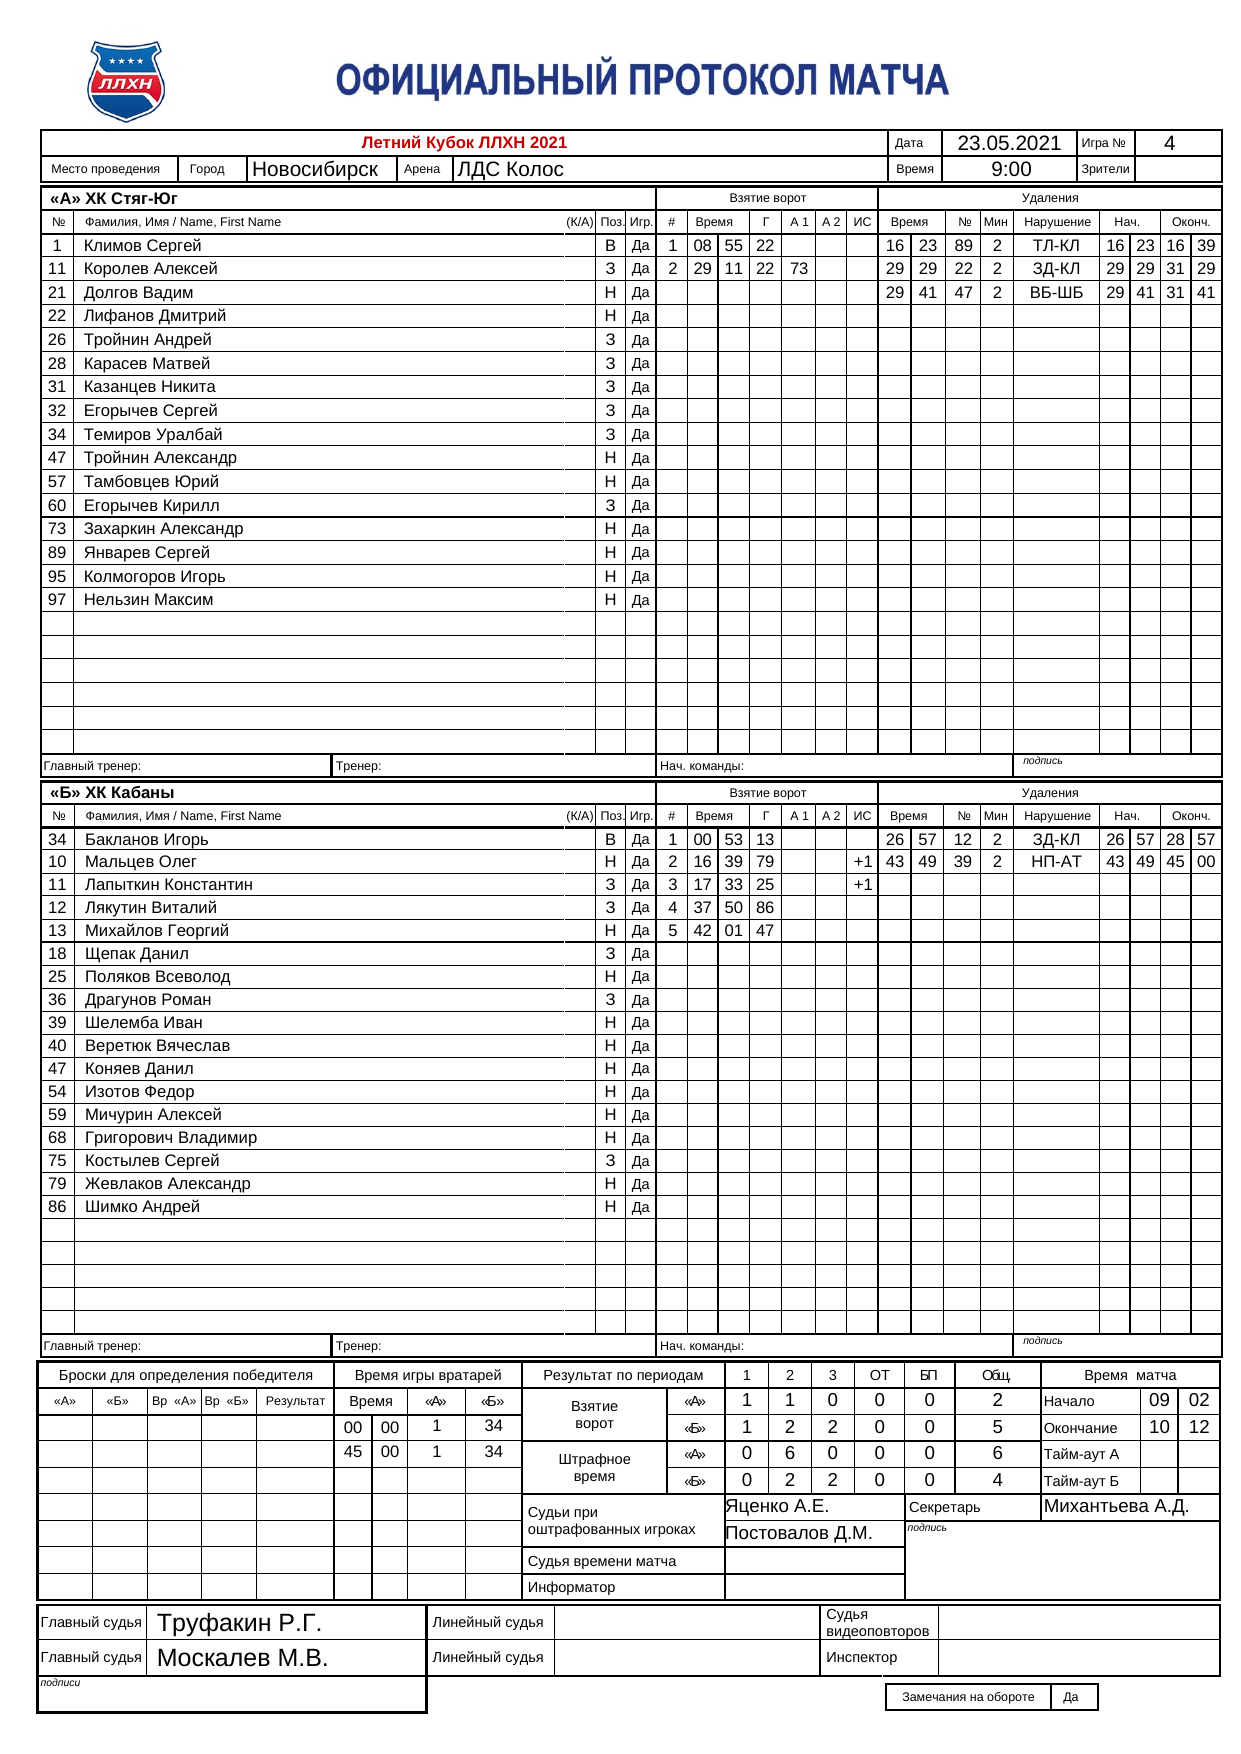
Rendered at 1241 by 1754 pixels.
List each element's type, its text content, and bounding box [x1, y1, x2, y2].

table_cell 2 [657, 850, 687, 872]
table_cell [688, 707, 717, 729]
table_cell 16 [688, 850, 717, 872]
table_cell [565, 376, 595, 398]
table_cell [75, 1311, 564, 1333]
table_cell [1136, 157, 1221, 181]
table_cell «А» [408, 1389, 465, 1413]
table_cell [981, 874, 1013, 895]
table_cell [879, 1196, 910, 1218]
table_cell Да [626, 1012, 655, 1033]
table_cell [782, 1288, 815, 1310]
table_cell Н [596, 966, 625, 987]
table_cell [565, 612, 595, 634]
table_cell [657, 1311, 687, 1333]
table_cell [565, 1035, 595, 1057]
table_cell [816, 399, 846, 422]
table_cell [1192, 989, 1221, 1011]
table_cell [816, 305, 846, 327]
table_cell [816, 1196, 846, 1218]
table_cell [1192, 1012, 1221, 1033]
table_cell [981, 1288, 1013, 1310]
table_cell [657, 1242, 687, 1264]
table_cell 0 [905, 1468, 954, 1493]
table_cell [39, 1468, 92, 1493]
table_cell [257, 1441, 333, 1467]
table_cell +1 [847, 850, 877, 872]
table_cell [202, 1521, 256, 1546]
table_cell [719, 328, 749, 351]
table_cell [816, 896, 846, 918]
table_cell [1161, 1242, 1190, 1264]
table_cell [981, 565, 1013, 587]
table_cell [1161, 683, 1190, 706]
table_cell [688, 305, 717, 327]
table_cell [946, 399, 980, 422]
table_cell [657, 376, 687, 398]
table_cell [719, 683, 749, 706]
table_cell Тройнин Андрей [74, 328, 564, 351]
table_cell [1131, 518, 1160, 540]
table_cell [944, 1311, 980, 1333]
table_header Удаления [879, 188, 1221, 209]
table_cell [93, 1574, 147, 1599]
table_cell Да [626, 1173, 655, 1195]
table_cell [1100, 943, 1129, 964]
table_cell [626, 683, 655, 706]
table_cell [782, 446, 815, 469]
table_cell [1192, 518, 1221, 540]
table_cell Н [596, 1081, 625, 1103]
table_cell [782, 1311, 815, 1333]
table_cell [1192, 636, 1221, 658]
table_cell [847, 446, 877, 469]
table_cell Н [596, 541, 625, 564]
table_cell [565, 281, 595, 303]
table_cell [847, 966, 877, 987]
table_cell [408, 1547, 465, 1573]
table_cell [750, 636, 781, 658]
table_cell 18 [42, 943, 74, 964]
table_cell [1161, 305, 1190, 327]
table_cell Темиров Уралбай [74, 423, 564, 445]
table_cell [1014, 446, 1099, 469]
table_cell [816, 565, 846, 587]
table_cell 16 [1100, 235, 1129, 256]
table_cell [1161, 920, 1190, 941]
table_cell [335, 1547, 371, 1573]
table_cell [202, 1574, 256, 1599]
table_cell [74, 683, 564, 706]
table_cell [1161, 1127, 1190, 1149]
table_cell [782, 399, 815, 422]
table_cell [816, 1311, 846, 1333]
table_cell [202, 1441, 256, 1467]
table_cell «Б » [466, 1389, 521, 1413]
table_cell [816, 612, 846, 634]
table_cell [657, 730, 687, 753]
table_cell [1100, 1242, 1129, 1264]
table_cell [688, 1035, 717, 1057]
table_cell [39, 1494, 92, 1520]
table_cell [39, 1521, 92, 1546]
table_cell [565, 1081, 595, 1103]
table_cell [565, 896, 595, 918]
table_cell [1131, 328, 1160, 351]
table_cell Н [596, 1012, 625, 1033]
table_cell [981, 730, 1013, 753]
table_header 23.05.2021 [943, 131, 1076, 155]
table_cell [750, 1196, 781, 1218]
table_cell [257, 1574, 333, 1599]
table_cell Мальцев Олег [75, 850, 564, 872]
table_cell [750, 328, 781, 351]
table_cell [1014, 352, 1099, 374]
table_cell 86 [42, 1196, 74, 1218]
table_cell [946, 305, 980, 327]
table_cell [912, 1196, 943, 1218]
table_cell Лякутин Виталий [75, 896, 564, 918]
table_cell Михайлов Георгий [75, 920, 564, 941]
table_cell [408, 1494, 465, 1520]
table_cell 13 [750, 829, 781, 849]
table_cell [782, 850, 815, 872]
table_cell [1192, 541, 1221, 564]
table_cell [816, 494, 846, 516]
table_cell [1131, 399, 1160, 422]
table_cell 00 [373, 1416, 407, 1440]
table_cell [1014, 966, 1099, 987]
table_cell [1192, 470, 1221, 493]
table_cell Да [626, 850, 655, 872]
table_cell [879, 399, 910, 422]
table_cell Вр «Б» [202, 1389, 256, 1413]
table_cell [847, 352, 877, 374]
table_cell [750, 1058, 781, 1079]
table_cell [1131, 588, 1160, 611]
table_cell [946, 659, 980, 682]
table_cell [1131, 470, 1160, 493]
table_cell [335, 1494, 371, 1520]
table_cell [657, 636, 687, 658]
table_cell [726, 1548, 904, 1573]
table_cell [1161, 1196, 1190, 1218]
table_cell [565, 518, 595, 540]
table_cell [42, 1288, 74, 1310]
table_cell [1131, 989, 1160, 1011]
table_cell 2 [981, 829, 1013, 849]
table_cell [816, 281, 846, 303]
table_cell [1192, 943, 1221, 964]
table_cell 12 [42, 896, 74, 918]
table_cell [688, 423, 717, 445]
table_cell [750, 989, 781, 1011]
table_cell [944, 1288, 980, 1310]
table_cell подпись [1014, 1335, 1221, 1356]
table_cell [1131, 659, 1160, 682]
table_cell Да [626, 829, 655, 849]
table_cell [719, 1219, 749, 1241]
table_cell [688, 612, 717, 634]
table_cell [816, 1288, 846, 1310]
table_cell [39, 1441, 92, 1467]
table_cell Н [596, 1104, 625, 1126]
table_header БП [905, 1363, 954, 1387]
table_cell [912, 1081, 943, 1103]
table_cell [148, 1521, 201, 1546]
table_cell [981, 305, 1013, 327]
table_cell [93, 1441, 147, 1467]
table_cell ТЛ-КЛ [1014, 235, 1099, 256]
table_cell [981, 423, 1013, 445]
table_cell [1192, 896, 1221, 918]
table_cell [981, 352, 1013, 374]
table_cell [1100, 588, 1129, 611]
table_cell Нельзин Максим [74, 588, 564, 611]
table_cell Да [626, 1150, 655, 1172]
table_cell [1100, 470, 1129, 493]
table_cell Григорович Владимир [75, 1127, 564, 1149]
table_cell Лапыткин Константин [75, 874, 564, 895]
table_cell [981, 399, 1013, 422]
table_cell [912, 541, 945, 564]
table_cell З [596, 1150, 625, 1172]
table_cell 79 [42, 1173, 74, 1195]
table_cell Время [879, 805, 943, 826]
table_cell [944, 1196, 980, 1218]
table_cell [1192, 376, 1221, 398]
table_cell [688, 636, 717, 658]
table_cell 29 [1100, 257, 1129, 280]
table_cell 29 [912, 257, 945, 280]
table_cell [912, 683, 945, 706]
table_cell [1141, 1441, 1177, 1467]
table_cell [946, 683, 980, 706]
table_cell [847, 541, 877, 564]
table_cell [1179, 1441, 1219, 1467]
table_cell Поз. [596, 211, 625, 233]
table_cell [1161, 565, 1190, 587]
table_cell [657, 1196, 687, 1218]
table_cell Время [688, 211, 749, 233]
table_cell [565, 730, 595, 753]
table_cell [1100, 989, 1129, 1011]
table_cell [42, 1219, 74, 1241]
table_cell [847, 1035, 877, 1057]
table_cell 6 [769, 1442, 811, 1467]
table_cell [657, 541, 687, 564]
table_cell 5 [657, 920, 687, 941]
table_cell [1014, 1265, 1099, 1287]
table_header 4 [1136, 131, 1221, 155]
table_cell Веретюк Вячеслав [75, 1035, 564, 1057]
table_cell [944, 1150, 980, 1172]
table_cell [688, 1081, 717, 1103]
table_cell [750, 518, 781, 540]
table_cell [626, 612, 655, 634]
table_cell [847, 565, 877, 587]
table_cell [847, 707, 877, 729]
table_cell [847, 257, 877, 280]
table_cell [373, 1494, 407, 1520]
table_cell [782, 423, 815, 445]
table_cell [657, 305, 687, 327]
table_cell 32 [42, 399, 73, 422]
table_cell [719, 541, 749, 564]
table_cell [1192, 659, 1221, 682]
table_cell [816, 966, 846, 987]
table_cell [816, 943, 846, 964]
table_cell 00 [1192, 850, 1221, 872]
table_cell № [42, 805, 74, 826]
table_cell [1131, 896, 1160, 918]
table_cell Тамбовцев Юрий [74, 470, 564, 493]
table_cell Н [596, 446, 625, 469]
table_cell [373, 1574, 407, 1599]
table_cell [688, 494, 717, 516]
table_cell Шимко Андрей [75, 1196, 564, 1218]
table_cell 11 [42, 874, 74, 895]
table_cell [981, 966, 1013, 987]
table_cell Да [626, 376, 655, 398]
table_cell [816, 989, 846, 1011]
table_cell [782, 565, 815, 587]
table_cell Лифанов Дмитрий [74, 305, 564, 327]
table_cell [657, 1219, 687, 1241]
table_header Взятие ворот [657, 188, 877, 209]
table_cell [782, 1219, 815, 1241]
table_cell [688, 1196, 717, 1218]
table_cell [782, 1035, 815, 1057]
table_cell [719, 565, 749, 587]
table_cell [1014, 518, 1099, 540]
table_header Результат по периодам [523, 1363, 724, 1387]
table_cell [944, 1081, 980, 1103]
table_cell [688, 1173, 717, 1195]
table_cell [981, 943, 1013, 964]
table_cell 09 [1141, 1389, 1177, 1413]
table_cell Да [626, 943, 655, 964]
table_cell 16 [879, 235, 910, 256]
table_cell [1014, 588, 1099, 611]
table_cell [565, 989, 595, 1011]
table_cell [912, 943, 943, 964]
table_cell 22 [750, 257, 781, 280]
table_cell Да [626, 588, 655, 611]
table_cell [1014, 1311, 1099, 1333]
table_cell [1100, 565, 1129, 587]
table_cell [1014, 636, 1099, 658]
table_cell [1100, 1196, 1129, 1218]
table_cell [466, 1494, 521, 1520]
table_cell 57 [42, 470, 73, 493]
table_cell [565, 943, 595, 964]
table_cell [750, 1150, 781, 1172]
table_cell [74, 730, 564, 753]
table_cell Штрафное время [523, 1442, 666, 1493]
table_cell [657, 399, 687, 422]
table_cell 97 [42, 588, 73, 611]
table_cell [912, 636, 945, 658]
table_cell 1 [769, 1389, 811, 1413]
table_cell [1179, 1468, 1219, 1493]
table_cell [565, 829, 595, 849]
table_cell [1192, 565, 1221, 587]
table_cell [719, 1265, 749, 1287]
table_cell 39 [1192, 235, 1221, 256]
table_cell 2 [981, 257, 1013, 280]
table_cell [719, 352, 749, 374]
table_cell [847, 920, 877, 941]
table_cell [750, 376, 781, 398]
table_cell [879, 1173, 910, 1195]
table_cell [1192, 1219, 1221, 1241]
table_cell [816, 707, 846, 729]
table_cell [879, 920, 910, 941]
table_cell [555, 1640, 819, 1675]
table_cell [565, 470, 595, 493]
table_cell [688, 1311, 717, 1333]
table_cell [688, 352, 717, 374]
table_cell [981, 1219, 1013, 1241]
table_cell Костылев Сергей [75, 1150, 564, 1172]
table_cell [565, 1311, 595, 1333]
table_cell [879, 1219, 910, 1241]
table_cell [335, 1468, 371, 1493]
table_cell [816, 352, 846, 374]
table_cell [1100, 1058, 1129, 1079]
table_cell «А» [668, 1442, 724, 1467]
table_cell [946, 446, 980, 469]
table_cell ВБ-ШБ [1014, 281, 1099, 303]
table_cell [39, 1547, 92, 1573]
table_cell [944, 989, 980, 1011]
table_cell [816, 257, 846, 280]
table_cell [408, 1468, 465, 1493]
table_cell [1192, 399, 1221, 422]
table_cell [688, 446, 717, 469]
table_cell 68 [42, 1127, 74, 1149]
table_cell [1192, 446, 1221, 469]
table_cell [782, 235, 815, 256]
table_cell [74, 659, 564, 682]
table_cell [1014, 1104, 1099, 1126]
table_cell [257, 1494, 333, 1520]
table_cell [750, 966, 781, 987]
table_cell [1161, 1035, 1190, 1057]
table_cell З [596, 423, 625, 445]
table_cell [981, 612, 1013, 634]
table_cell 47 [42, 1058, 74, 1079]
table_cell Да [626, 470, 655, 493]
table_cell [912, 1242, 943, 1264]
table_cell 0 [855, 1415, 904, 1440]
table_cell [750, 305, 781, 327]
table_cell Н [596, 281, 625, 303]
table_cell [565, 966, 595, 987]
table_cell Да [626, 518, 655, 540]
table_cell [946, 707, 980, 729]
table_cell [688, 989, 717, 1011]
table_cell [750, 470, 781, 493]
table_cell [1100, 376, 1129, 398]
table_cell ЛДС Колос [454, 157, 887, 181]
table_cell # [657, 805, 687, 826]
table_cell [912, 518, 945, 540]
table_cell [946, 376, 980, 398]
table_cell [657, 1104, 687, 1126]
table_cell [981, 920, 1013, 941]
table_cell [719, 423, 749, 445]
table_cell [1161, 730, 1190, 753]
table_cell Да [626, 494, 655, 516]
table_cell [847, 305, 877, 327]
table_cell [912, 966, 943, 987]
table_cell [750, 730, 781, 753]
table_cell [847, 235, 877, 256]
table_cell [257, 1547, 333, 1573]
table_cell [688, 1127, 717, 1149]
table_cell [782, 352, 815, 374]
table_cell 5 [956, 1415, 1040, 1440]
table_cell [782, 494, 815, 516]
table_cell [93, 1416, 147, 1440]
table_cell [981, 659, 1013, 682]
table_cell [944, 1242, 980, 1264]
table_cell [719, 1104, 749, 1126]
table_cell [981, 1058, 1013, 1079]
table_cell [565, 659, 595, 682]
table_cell [981, 1127, 1013, 1149]
table_cell [1131, 446, 1160, 469]
table_cell 00 [688, 829, 717, 849]
table_cell [1100, 1081, 1129, 1103]
table_cell [373, 1547, 407, 1573]
table_cell [879, 518, 910, 540]
table_cell [981, 1196, 1013, 1218]
table_cell 34 [466, 1416, 521, 1440]
table_cell [847, 829, 877, 849]
table_cell [657, 1035, 687, 1057]
table_cell [1014, 1173, 1099, 1195]
table_cell [1100, 1265, 1129, 1287]
table_cell [981, 989, 1013, 1011]
table_cell Игр. [626, 211, 655, 233]
table_cell 29 [1100, 281, 1129, 303]
table_cell 34 [466, 1441, 521, 1467]
table_cell [74, 612, 564, 634]
table_cell 13 [42, 920, 74, 941]
table_cell Шелемба Иван [75, 1012, 564, 1033]
table_cell [688, 1150, 717, 1172]
table_cell Арена [398, 157, 452, 181]
table_header Броски для определения победителя [39, 1363, 333, 1387]
table_cell [626, 730, 655, 753]
table_cell [912, 1265, 943, 1287]
table_cell Да [626, 541, 655, 564]
table_cell [912, 612, 945, 634]
table_cell [1131, 636, 1160, 658]
table_cell [912, 896, 943, 918]
table_cell [912, 707, 945, 729]
table_cell [1100, 1219, 1129, 1241]
table_cell Да [626, 1035, 655, 1057]
table_cell [750, 707, 781, 729]
table_cell 1 [408, 1416, 465, 1440]
table_cell Игр. [626, 805, 655, 826]
table_cell 2 [981, 281, 1013, 303]
table_cell [1131, 1104, 1160, 1126]
table_cell Королев Алексей [74, 257, 564, 280]
table_cell [202, 1547, 256, 1573]
table_cell [879, 612, 910, 634]
table_cell [816, 518, 846, 540]
table_cell [750, 494, 781, 516]
table_cell [981, 328, 1013, 351]
table_cell 16 [1161, 235, 1190, 256]
table_cell 31 [42, 376, 73, 398]
table_cell [816, 588, 846, 611]
table_cell Место проведения [42, 157, 177, 181]
table_cell «А» [39, 1389, 92, 1413]
table_cell [719, 612, 749, 634]
table_cell Г [750, 211, 781, 233]
table_cell Климов Сергей [74, 235, 564, 256]
table_cell Город [179, 157, 246, 181]
table_cell [408, 1574, 465, 1599]
table_cell [1131, 1081, 1160, 1103]
table_cell Поз. [596, 805, 625, 826]
table_cell [782, 874, 815, 895]
table_cell Михантьева А.Д. [1042, 1495, 1219, 1520]
table_cell [981, 376, 1013, 398]
table_cell [912, 920, 943, 941]
table_cell Да [626, 1081, 655, 1103]
table_cell [1131, 920, 1160, 941]
table_cell Главный судья [39, 1640, 146, 1675]
table_cell [565, 636, 595, 658]
table_cell [946, 470, 980, 493]
table_cell 00 [373, 1441, 407, 1467]
table_cell [75, 1219, 564, 1241]
table_cell [750, 399, 781, 422]
table_cell [1161, 1219, 1190, 1241]
table_cell [657, 1265, 687, 1287]
table_cell 0 [905, 1389, 954, 1413]
table_cell 39 [944, 850, 980, 872]
table_cell НП-АТ [1014, 850, 1099, 872]
table_cell [1100, 659, 1129, 682]
table_cell [944, 896, 980, 918]
table_cell [1014, 1081, 1099, 1103]
table_cell [879, 588, 910, 611]
table_cell [1161, 352, 1190, 374]
table_cell А 2 [816, 211, 846, 233]
table_cell 49 [912, 850, 943, 872]
table_cell 73 [782, 257, 815, 280]
table_cell [657, 328, 687, 351]
table_cell [75, 1265, 564, 1287]
table_cell Да [626, 966, 655, 987]
table_header 1 [726, 1363, 768, 1387]
table_cell [981, 1265, 1013, 1287]
table_cell [565, 352, 595, 374]
table_cell [879, 943, 910, 964]
table_cell Нарушение [1014, 805, 1099, 826]
table_cell 40 [42, 1035, 74, 1057]
table_cell [1161, 636, 1190, 658]
table_cell [1014, 399, 1099, 422]
table_cell [1192, 1288, 1221, 1310]
table_cell [1100, 494, 1129, 516]
table_cell Н [596, 1035, 625, 1057]
table_cell № [946, 211, 980, 233]
table_cell [847, 1058, 877, 1079]
table_cell [1131, 966, 1160, 987]
table_cell «А» [668, 1389, 724, 1413]
table_cell [565, 1173, 595, 1195]
table_cell [75, 1242, 564, 1264]
table_cell [1192, 612, 1221, 634]
table_cell [816, 1219, 846, 1241]
table_cell [782, 1058, 815, 1079]
table_cell 2 [769, 1468, 811, 1493]
table_cell 0 [726, 1442, 768, 1467]
table_cell [626, 636, 655, 658]
table_cell [1161, 1265, 1190, 1287]
table_cell [257, 1416, 333, 1440]
table_cell [782, 829, 815, 849]
table_header Летний Кубок ЛЛХН 2021 [42, 131, 887, 155]
table_cell [1161, 494, 1190, 516]
table_cell [847, 943, 877, 964]
table_cell Карасев Матвей [74, 352, 564, 374]
table_cell Да [626, 235, 655, 256]
table_cell [688, 399, 717, 422]
table_cell 43 [879, 850, 910, 872]
table_cell Информатор [523, 1575, 724, 1599]
table_cell [148, 1547, 201, 1573]
table_cell [816, 1127, 846, 1149]
table_cell 53 [719, 829, 749, 849]
table_cell 22 [42, 305, 73, 327]
table_cell № [42, 211, 73, 233]
table_cell 11 [42, 257, 73, 280]
table_cell [596, 1219, 625, 1241]
table_cell [981, 1012, 1013, 1033]
table_cell Н [596, 1127, 625, 1149]
table_cell [1192, 920, 1221, 941]
table_cell 08 [688, 235, 717, 256]
table_cell [1192, 683, 1221, 706]
table_cell [750, 1288, 781, 1310]
table_cell [944, 1058, 980, 1079]
table_cell [596, 707, 625, 729]
table_cell [719, 1058, 749, 1079]
table_cell [1014, 730, 1099, 753]
table_cell 2 [981, 850, 1013, 872]
table_cell [1100, 1311, 1129, 1333]
table_cell [847, 659, 877, 682]
table_cell Н [596, 470, 625, 493]
table_cell (К/А) [565, 805, 595, 826]
table_cell [1161, 1173, 1190, 1195]
table_cell [466, 1574, 521, 1599]
table_cell [912, 1035, 943, 1057]
table_cell [782, 328, 815, 351]
table_cell 57 [1131, 829, 1160, 849]
table_cell 45 [335, 1441, 371, 1467]
table_cell [879, 1058, 910, 1079]
table_cell Да [626, 989, 655, 1011]
table_cell [750, 683, 781, 706]
table_cell [565, 1242, 595, 1264]
table_cell [1141, 1468, 1177, 1493]
table_cell [879, 636, 910, 658]
table_cell [946, 565, 980, 587]
table_cell [565, 1012, 595, 1033]
table_cell Главный тренер: [42, 1335, 330, 1356]
table_cell [1131, 352, 1160, 374]
table_cell 39 [719, 850, 749, 872]
table_cell [1131, 1288, 1160, 1310]
table_cell [782, 896, 815, 918]
table_cell [1100, 305, 1129, 327]
table_cell 73 [42, 518, 73, 540]
table_cell [782, 1012, 815, 1033]
table_cell [782, 966, 815, 987]
table_cell [847, 636, 877, 658]
table_cell [847, 1150, 877, 1172]
table_header Замечания на обороте [887, 1685, 1050, 1709]
table_cell 47 [750, 920, 781, 941]
table_cell [847, 470, 877, 493]
table_cell 4 [657, 896, 687, 918]
table_cell З [596, 989, 625, 1011]
table_cell [42, 707, 73, 729]
table_cell [565, 1104, 595, 1126]
table_header «А» ХК Стяг-Юг [42, 188, 655, 209]
table_cell [944, 1104, 980, 1126]
table_cell 28 [1161, 829, 1190, 849]
table_cell [847, 1127, 877, 1149]
table_cell [879, 1081, 910, 1103]
table_cell [1014, 565, 1099, 587]
table_cell Время [688, 805, 749, 826]
table_cell [1161, 659, 1190, 682]
table_cell [565, 257, 595, 280]
table_cell [1014, 1127, 1099, 1149]
table_cell [1100, 328, 1129, 351]
table_cell [719, 1127, 749, 1149]
table_cell ЗД-КЛ [1014, 829, 1099, 849]
table_cell [1131, 423, 1160, 445]
table_cell Да [626, 399, 655, 422]
table_cell [1100, 683, 1129, 706]
table_cell [946, 730, 980, 753]
table_cell [883, 1677, 1220, 1681]
table_cell Труфакин Р.Г. [147, 1606, 425, 1639]
table_cell [1161, 943, 1190, 964]
table_cell [912, 1127, 943, 1149]
table_cell [1100, 612, 1129, 634]
table_cell [657, 423, 687, 445]
table_cell [1014, 1288, 1099, 1310]
table_cell [373, 1521, 407, 1546]
table_cell подписи [39, 1677, 425, 1711]
table_cell [1161, 966, 1190, 987]
table_cell 89 [42, 541, 73, 564]
table_cell [596, 659, 625, 682]
table_cell 2 [769, 1415, 811, 1440]
table_header ОТ [855, 1363, 904, 1387]
table_cell 2 [657, 257, 687, 280]
table_cell [939, 1606, 1219, 1639]
table_cell [816, 636, 846, 658]
table_cell Главный судья [39, 1606, 146, 1639]
table_cell [42, 730, 73, 753]
table_cell [847, 1219, 877, 1241]
table_cell [1161, 874, 1190, 895]
table_cell 60 [42, 494, 73, 516]
table_cell [1014, 920, 1099, 941]
table_cell [596, 636, 625, 658]
table_cell Нач. команды: [657, 755, 1012, 776]
table_cell [596, 1311, 625, 1333]
table_cell [912, 446, 945, 469]
table_cell [912, 730, 945, 753]
table_cell [879, 1311, 910, 1333]
table_cell 33 [719, 874, 749, 895]
table_cell [202, 1468, 256, 1493]
table_header Дата [889, 131, 941, 155]
table_cell [657, 446, 687, 469]
table_cell Тренер: [333, 755, 655, 776]
table_cell # [657, 211, 687, 233]
table_cell [1131, 376, 1160, 398]
table_cell 0 [855, 1468, 904, 1493]
table_cell [565, 1288, 595, 1310]
table_cell 0 [855, 1389, 904, 1413]
table_cell [1192, 1196, 1221, 1218]
table_cell 3 [657, 874, 687, 895]
table_cell [335, 1521, 371, 1546]
table_cell [1014, 683, 1099, 706]
table_cell Нач. [1100, 805, 1160, 826]
table_cell [750, 1127, 781, 1149]
table_cell 50 [719, 896, 749, 918]
table_cell Да [626, 1104, 655, 1126]
table_cell [1014, 1150, 1099, 1172]
table_cell 4 [956, 1468, 1040, 1493]
table_cell 2 [812, 1468, 854, 1493]
table_cell [1192, 328, 1221, 351]
table_cell [782, 943, 815, 964]
table_cell [944, 1265, 980, 1287]
table_cell Фамилия, Имя / Name, First Name [75, 805, 565, 826]
table_cell [847, 376, 877, 398]
table_cell 0 [905, 1415, 954, 1440]
table_cell [1131, 1173, 1160, 1195]
table_cell [1100, 874, 1129, 895]
table_cell Нарушение [1014, 211, 1099, 233]
table_cell Г [750, 805, 781, 826]
table_cell [1100, 636, 1129, 658]
table_cell 29 [688, 257, 717, 280]
table_cell [1192, 588, 1221, 611]
table_cell [657, 943, 687, 964]
table_cell [688, 1219, 717, 1241]
table_cell [596, 1242, 625, 1264]
table_cell Тайм-аут А [1042, 1441, 1140, 1467]
table_cell [719, 1012, 749, 1033]
table_cell [879, 494, 910, 516]
table_cell [946, 518, 980, 540]
table_cell [688, 565, 717, 587]
table_cell [879, 423, 910, 445]
table_cell [1192, 1150, 1221, 1172]
table_cell [782, 636, 815, 658]
table_cell 34 [42, 829, 74, 849]
table_cell [1131, 1058, 1160, 1079]
table_cell [1161, 328, 1190, 351]
table_cell Оконч. [1161, 211, 1221, 233]
table_cell 10 [1141, 1415, 1177, 1440]
table_cell [981, 1173, 1013, 1195]
table_cell 02 [1179, 1389, 1219, 1413]
table_cell [1100, 541, 1129, 564]
table_cell [719, 1242, 749, 1264]
table_cell Поляков Всеволод [75, 966, 564, 987]
table_cell [565, 423, 595, 445]
table_cell [847, 328, 877, 351]
table_cell [1100, 399, 1129, 422]
table_cell [688, 588, 717, 611]
table_cell [93, 1468, 147, 1493]
table_cell 41 [1131, 281, 1160, 303]
table_cell [1161, 1012, 1190, 1033]
table_cell [847, 1242, 877, 1264]
table_cell Судьи при оштрафованных игроках [523, 1495, 724, 1546]
table_cell [750, 446, 781, 469]
table_cell Тренер: [333, 1335, 655, 1356]
table_cell [1131, 494, 1160, 516]
table_cell [912, 376, 945, 398]
table_cell Вр «А» [148, 1389, 201, 1413]
table_cell Да [626, 352, 655, 374]
table_cell Казанцев Никита [74, 376, 564, 398]
table_cell [1100, 920, 1129, 941]
table_cell [148, 1494, 201, 1520]
table_cell [750, 659, 781, 682]
table_cell [847, 1173, 877, 1195]
table_cell [782, 1127, 815, 1149]
table_cell [1131, 683, 1160, 706]
table_cell Инспектор [821, 1640, 938, 1675]
table_cell [1099, 1682, 1220, 1711]
table_cell [719, 1288, 749, 1310]
table_cell [912, 494, 945, 516]
table_cell [782, 281, 815, 303]
table_cell Егорычев Сергей [74, 399, 564, 422]
table_cell [1014, 1012, 1099, 1033]
table_cell [782, 588, 815, 611]
table_cell [1131, 541, 1160, 564]
table_cell Н [596, 1173, 625, 1195]
table_header Время игры вратарей [335, 1363, 521, 1387]
table_cell [1014, 896, 1099, 918]
table_cell [782, 659, 815, 682]
table_cell З [596, 896, 625, 918]
table_cell 25 [42, 966, 74, 987]
table_cell 45 [1161, 850, 1190, 872]
table_cell [1192, 1081, 1221, 1103]
table_cell [750, 1311, 781, 1333]
table_cell [1014, 612, 1099, 634]
table_cell 28 [42, 352, 73, 374]
table_cell ИС [847, 211, 877, 233]
table_cell [565, 1265, 595, 1287]
table_cell 21 [42, 281, 73, 303]
table_cell [1014, 494, 1099, 516]
table_cell [657, 1081, 687, 1103]
table_cell [847, 1311, 877, 1333]
table_cell [596, 730, 625, 753]
table_cell 95 [42, 565, 73, 587]
table_cell [719, 1150, 749, 1172]
table_cell 34 [42, 423, 73, 445]
table_cell [719, 305, 749, 327]
table_cell [39, 1416, 92, 1440]
table_cell [1100, 707, 1129, 729]
table_cell Мин [981, 211, 1013, 233]
table_cell [719, 399, 749, 422]
table_cell [688, 730, 717, 753]
table_cell [879, 659, 910, 682]
table_cell 00 [335, 1416, 371, 1440]
table_cell 0 [855, 1442, 904, 1467]
table_cell [1131, 1127, 1160, 1149]
table_cell [782, 683, 815, 706]
table_cell [1100, 1288, 1129, 1310]
table_cell 1 [42, 235, 73, 256]
table_cell [981, 588, 1013, 611]
table_cell [912, 874, 943, 895]
table_cell Да [626, 305, 655, 327]
table_cell [719, 707, 749, 729]
table_cell 41 [912, 281, 945, 303]
table_cell [981, 636, 1013, 658]
table_cell Н [596, 518, 625, 540]
table_cell [816, 541, 846, 564]
table_cell Результат [257, 1389, 333, 1413]
table_cell [626, 1288, 655, 1310]
table_cell [719, 1196, 749, 1218]
table_cell [750, 352, 781, 374]
table_cell [565, 683, 595, 706]
table_cell [1192, 494, 1221, 516]
table_cell Да [626, 281, 655, 303]
table_cell [816, 683, 846, 706]
table_cell [657, 1150, 687, 1172]
table_cell [1014, 1196, 1099, 1218]
table_cell [1131, 730, 1160, 753]
table_cell 49 [1131, 850, 1160, 872]
table_cell 11 [719, 257, 749, 280]
table_cell [1161, 1104, 1190, 1126]
table_cell 0 [812, 1389, 854, 1413]
table_cell [816, 920, 846, 941]
table_cell [816, 1173, 846, 1195]
table_cell [466, 1547, 521, 1573]
table_cell 26 [42, 328, 73, 351]
table_cell Щепак Данил [75, 943, 564, 964]
table_cell [1131, 1265, 1160, 1287]
table_cell Постовалов Д.М. [726, 1521, 904, 1546]
table_cell [1161, 470, 1190, 493]
table_cell [879, 376, 910, 398]
table_cell Колмогоров Игорь [74, 565, 564, 587]
table_cell [1161, 707, 1190, 729]
table_cell [688, 470, 717, 493]
table_cell [688, 1265, 717, 1287]
table_cell [782, 707, 815, 729]
table_cell подпись [906, 1522, 1219, 1599]
table_cell [912, 1150, 943, 1172]
table_cell [1100, 1104, 1129, 1126]
table_cell [657, 565, 687, 587]
table_cell [1014, 1219, 1099, 1241]
table_cell [1100, 1173, 1129, 1195]
table_cell [688, 1058, 717, 1079]
table_cell 6 [956, 1442, 1040, 1467]
table_cell [1161, 1058, 1190, 1079]
table_cell 79 [750, 850, 781, 872]
table_cell Долгов Вадим [74, 281, 564, 303]
table_cell Н [596, 920, 625, 941]
table_cell [1014, 305, 1099, 327]
table_cell 2 [956, 1389, 1040, 1413]
table_cell [879, 305, 910, 327]
table_cell Н [596, 1196, 625, 1218]
table_cell [1014, 659, 1099, 682]
table_cell [847, 1288, 877, 1310]
table_cell [847, 399, 877, 422]
table_cell [750, 943, 781, 964]
table_cell З [596, 943, 625, 964]
table_cell [1131, 707, 1160, 729]
table_cell [1161, 896, 1190, 918]
table_cell [879, 1127, 910, 1149]
table_cell [565, 305, 595, 327]
table_cell 89 [946, 235, 980, 256]
table_cell [816, 470, 846, 493]
table_cell [912, 328, 945, 351]
table_cell [657, 1288, 687, 1310]
table_cell [428, 1677, 882, 1711]
table_cell [719, 470, 749, 493]
table_cell 12 [1179, 1415, 1219, 1440]
table_cell [719, 494, 749, 516]
table_cell [1192, 1104, 1221, 1126]
table_cell [981, 1311, 1013, 1333]
table_cell [981, 541, 1013, 564]
table_cell [657, 612, 687, 634]
table_cell [847, 494, 877, 516]
table_cell [719, 659, 749, 682]
table_cell [912, 1311, 943, 1333]
table_cell Захаркин Александр [74, 518, 564, 540]
table_cell 0 [812, 1442, 854, 1467]
table_cell [782, 1242, 815, 1264]
table_cell [688, 281, 717, 303]
table_cell [879, 541, 910, 564]
table_cell Время [879, 211, 945, 233]
table_cell [565, 494, 595, 516]
table_cell Оконч. [1161, 805, 1221, 826]
table_cell 75 [42, 1150, 74, 1172]
table_header Взятие ворот [657, 783, 877, 803]
table_cell [782, 470, 815, 493]
table_cell [912, 565, 945, 587]
table_cell Время [335, 1389, 407, 1413]
table_cell [879, 989, 910, 1011]
table_cell [981, 1104, 1013, 1126]
table_cell [1192, 874, 1221, 895]
table_cell [596, 1265, 625, 1287]
table_cell [657, 659, 687, 682]
table_cell Н [596, 305, 625, 327]
table_cell 10 [42, 850, 74, 872]
table_cell 29 [879, 257, 910, 280]
table_cell [1192, 966, 1221, 987]
table_cell 57 [1192, 829, 1221, 849]
table_cell [1131, 1242, 1160, 1264]
table_cell [1192, 423, 1221, 445]
table_cell 23 [912, 235, 945, 256]
table_cell [39, 1574, 92, 1599]
table_cell [1192, 305, 1221, 327]
table_cell 22 [750, 235, 781, 256]
table_cell [688, 376, 717, 398]
table_cell [816, 376, 846, 398]
table_header Удаления [879, 783, 1221, 803]
table_cell [257, 1468, 333, 1493]
table_cell А 1 [782, 805, 815, 826]
table_cell [1014, 707, 1099, 729]
table_cell [946, 423, 980, 445]
table_cell [847, 730, 877, 753]
table_cell [1161, 1288, 1190, 1310]
table_cell [816, 1265, 846, 1287]
table_cell [816, 874, 846, 895]
table_cell [565, 874, 595, 895]
table_cell [782, 1173, 815, 1195]
table_cell [565, 850, 595, 872]
table_cell [750, 1035, 781, 1057]
table_cell [1131, 612, 1160, 634]
table_cell [1161, 446, 1190, 469]
table_cell [944, 1012, 980, 1033]
table_cell Егорычев Кирилл [74, 494, 564, 516]
table_cell [1100, 966, 1129, 987]
table_cell [847, 1196, 877, 1218]
table_cell [688, 518, 717, 540]
table_cell Мин [981, 805, 1013, 826]
table_cell [1192, 707, 1221, 729]
table_cell [944, 874, 980, 895]
table_cell [688, 659, 717, 682]
table_cell [847, 1081, 877, 1103]
table_cell [719, 1173, 749, 1195]
table_cell В [596, 235, 625, 256]
table_cell [912, 1173, 943, 1195]
table_cell Главный тренер: [42, 755, 330, 776]
table_cell [816, 1035, 846, 1057]
table_cell [657, 966, 687, 987]
table_cell Нач. [1100, 211, 1160, 233]
table_cell [466, 1468, 521, 1493]
table_cell [879, 1035, 910, 1057]
table_cell [847, 989, 877, 1011]
table_cell Да [626, 565, 655, 587]
table_cell [466, 1521, 521, 1546]
table_cell 2 [981, 235, 1013, 256]
table_cell [719, 943, 749, 964]
table_cell [1100, 423, 1129, 445]
table_cell [626, 1311, 655, 1333]
table_cell 26 [879, 829, 910, 849]
table_cell [93, 1494, 147, 1520]
table_cell [879, 896, 910, 918]
table_cell В [596, 829, 625, 849]
table_cell [946, 352, 980, 374]
table_cell [657, 683, 687, 706]
table_cell 1 [726, 1415, 768, 1440]
table_cell [750, 281, 781, 303]
table_cell 41 [1192, 281, 1221, 303]
table_cell «Б» [668, 1468, 724, 1493]
table_cell [565, 1196, 595, 1218]
table_cell [565, 541, 595, 564]
table_cell 54 [42, 1081, 74, 1103]
table_cell [816, 235, 846, 256]
table_cell [750, 588, 781, 611]
table_cell [1192, 1035, 1221, 1057]
table_cell 47 [946, 281, 980, 303]
table_cell З [596, 257, 625, 280]
table_cell [981, 446, 1013, 469]
table_cell [782, 1265, 815, 1287]
table_cell 37 [688, 896, 717, 918]
table_cell [750, 612, 781, 634]
table_cell [847, 518, 877, 540]
table_cell [565, 1219, 595, 1241]
table_cell Н [596, 588, 625, 611]
table_cell [981, 896, 1013, 918]
table_cell [719, 518, 749, 540]
table_cell 2 [812, 1415, 854, 1440]
table_cell [42, 636, 73, 658]
table_cell [879, 1288, 910, 1310]
table_cell 31 [1161, 281, 1190, 303]
table_cell [912, 588, 945, 611]
table_cell [688, 328, 717, 351]
table_cell [565, 1127, 595, 1149]
table_cell [1014, 1035, 1099, 1057]
table_cell З [596, 399, 625, 422]
table_cell [1131, 1219, 1160, 1241]
table_cell [981, 1150, 1013, 1172]
table_cell [847, 612, 877, 634]
table_cell [1014, 541, 1099, 564]
table_cell [939, 1640, 1219, 1675]
table_cell [657, 281, 687, 303]
table_cell [408, 1521, 465, 1546]
table_cell [719, 376, 749, 398]
table_cell 25 [750, 874, 781, 895]
table_cell [148, 1468, 201, 1493]
table_cell Тайм-аут Б [1042, 1468, 1140, 1493]
table_cell [1161, 588, 1190, 611]
table_cell [847, 1012, 877, 1033]
table_cell [847, 683, 877, 706]
table_cell [565, 328, 595, 351]
table_cell [981, 1242, 1013, 1264]
table_cell З [596, 874, 625, 895]
table_cell З [596, 494, 625, 516]
table_cell [750, 565, 781, 587]
table_cell [657, 1127, 687, 1149]
table_cell Москалев М.В. [147, 1640, 425, 1675]
table_cell [373, 1468, 407, 1493]
table_cell «Б» [668, 1415, 724, 1440]
table_cell [626, 1219, 655, 1241]
table_cell Н [596, 565, 625, 587]
table_cell 31 [1161, 257, 1190, 280]
table_cell [1100, 1035, 1129, 1057]
table_cell [1192, 1173, 1221, 1195]
table_cell [1131, 1311, 1160, 1333]
table_cell [657, 588, 687, 611]
table_cell [879, 1150, 910, 1172]
table_cell [944, 943, 980, 964]
table_cell Да [626, 896, 655, 918]
table_cell [719, 1035, 749, 1057]
table_cell Да [626, 1127, 655, 1149]
table_cell 1 [408, 1441, 465, 1467]
table_header Общ. [956, 1363, 1040, 1387]
table_cell [946, 328, 980, 351]
table_cell Линейный судья [428, 1606, 554, 1639]
table_cell [719, 966, 749, 987]
table_cell [74, 636, 564, 658]
table_cell [1100, 1012, 1129, 1033]
table_cell З [596, 376, 625, 398]
table_cell [202, 1494, 256, 1520]
table_cell [719, 1311, 749, 1333]
table_cell [944, 1173, 980, 1195]
table_cell [74, 707, 564, 729]
table_cell Взятие ворот [523, 1389, 666, 1440]
table_cell [912, 423, 945, 445]
table_cell [596, 1288, 625, 1310]
table_cell [688, 943, 717, 964]
table_cell [688, 966, 717, 987]
table_cell [657, 518, 687, 540]
table_cell [1161, 1311, 1190, 1333]
table_cell [719, 730, 749, 753]
table_header Игра № [1078, 131, 1134, 155]
table_cell Да [626, 1058, 655, 1079]
table_cell [981, 1081, 1013, 1103]
table_cell [565, 399, 595, 422]
table_cell [912, 305, 945, 327]
table_cell [879, 470, 910, 493]
table_cell [1131, 1012, 1160, 1033]
table_cell [1161, 541, 1190, 564]
table_cell 0 [905, 1442, 954, 1467]
table_cell [1161, 376, 1190, 398]
table_cell [879, 446, 910, 469]
table_cell [565, 235, 595, 256]
table_cell [912, 1012, 943, 1033]
table_cell [1131, 1035, 1160, 1057]
table_cell [782, 305, 815, 327]
table_cell Мичурин Алексей [75, 1104, 564, 1126]
table_cell [1192, 1058, 1221, 1079]
table_cell А 1 [782, 211, 815, 233]
table_cell [565, 707, 595, 729]
table_cell [657, 1012, 687, 1033]
table_cell [42, 612, 73, 634]
table_cell [565, 920, 595, 941]
table_cell 1 [657, 829, 687, 849]
table_cell [726, 1575, 904, 1599]
table_cell [879, 1265, 910, 1287]
table_cell 39 [42, 1012, 74, 1033]
table_cell [946, 494, 980, 516]
table_cell [912, 399, 945, 422]
table_cell [847, 281, 877, 303]
table_cell [981, 470, 1013, 493]
table_header 2 [769, 1363, 811, 1387]
table_cell [879, 352, 910, 374]
table_cell [912, 659, 945, 682]
table_cell [816, 1150, 846, 1172]
table_cell +1 [847, 874, 877, 895]
table_cell [1014, 874, 1099, 895]
table_cell [879, 730, 910, 753]
table_cell 23 [1131, 235, 1160, 256]
table_cell [879, 565, 910, 587]
table_header Время матча [1042, 1363, 1219, 1387]
table_cell [782, 1081, 815, 1103]
table_cell [596, 612, 625, 634]
table_cell [750, 1219, 781, 1241]
table_cell З [596, 352, 625, 374]
table_cell Яценко А.Е. [726, 1495, 904, 1520]
table_cell [1100, 518, 1129, 540]
table_header 3 [812, 1363, 854, 1387]
table_cell [719, 636, 749, 658]
table_cell [657, 352, 687, 374]
table_cell [1192, 1311, 1221, 1333]
table_cell [946, 636, 980, 658]
table_cell [782, 376, 815, 398]
table_cell [782, 541, 815, 564]
table_cell [782, 1196, 815, 1218]
table_cell [1131, 1196, 1160, 1218]
table_cell [981, 683, 1013, 706]
table_cell [657, 470, 687, 493]
table_cell [879, 707, 910, 729]
table_cell [912, 1288, 943, 1310]
table_cell [1100, 446, 1129, 469]
table_cell [1100, 896, 1129, 918]
table_cell Судья видеоповторов [821, 1606, 938, 1639]
table_cell [750, 1081, 781, 1103]
table_cell [719, 588, 749, 611]
table_cell [912, 1219, 943, 1241]
table_cell Линейный судья [428, 1640, 554, 1675]
table_cell [1014, 423, 1099, 445]
table_cell [42, 1242, 74, 1264]
table_cell 29 [879, 281, 910, 303]
table_cell [688, 1242, 717, 1264]
table_cell [816, 730, 846, 753]
table_cell [1161, 1081, 1190, 1103]
table_cell [626, 1265, 655, 1287]
table_cell [750, 1265, 781, 1287]
table_cell [148, 1441, 201, 1467]
table_cell Бакланов Игорь [75, 829, 564, 849]
table_cell 42 [688, 920, 717, 941]
table_cell Коняев Данил [75, 1058, 564, 1079]
table_cell Н [596, 1058, 625, 1079]
table_cell [1161, 1150, 1190, 1172]
table_cell [847, 423, 877, 445]
table_cell [1192, 352, 1221, 374]
table_cell «Б» [93, 1389, 147, 1413]
table_cell 29 [1131, 257, 1160, 280]
table_cell [816, 1081, 846, 1103]
table_cell [555, 1606, 819, 1639]
table_cell Секретарь [906, 1495, 1040, 1520]
table_cell 1 [726, 1389, 768, 1413]
table_cell [1161, 518, 1190, 540]
table_cell [816, 328, 846, 351]
table_cell [782, 989, 815, 1011]
table_cell [688, 683, 717, 706]
table_cell [626, 707, 655, 729]
table_cell [565, 588, 595, 611]
table_cell [257, 1521, 333, 1546]
table_cell 17 [688, 874, 717, 895]
table_cell Время [889, 157, 941, 181]
table_cell [688, 1104, 717, 1126]
table_cell [42, 1265, 74, 1287]
table_cell Да [626, 1196, 655, 1218]
table_cell [944, 1035, 980, 1057]
table_cell [335, 1574, 371, 1599]
table_cell [1161, 989, 1190, 1011]
table_cell [565, 565, 595, 587]
table_cell 0 [726, 1468, 768, 1493]
table_cell 26 [1100, 829, 1129, 849]
table_cell подпись [1014, 755, 1221, 776]
table_cell Судья времени матча [523, 1548, 724, 1573]
table_cell Драгунов Роман [75, 989, 564, 1011]
table_cell [981, 518, 1013, 540]
table_cell Жевлаков Александр [75, 1173, 564, 1195]
table_cell [1131, 943, 1160, 964]
table_cell Зрители [1078, 157, 1134, 181]
table_cell [750, 1173, 781, 1195]
table_cell [1100, 730, 1129, 753]
table_cell (К/А) [565, 211, 595, 233]
table_cell [1131, 1150, 1160, 1172]
table_cell [944, 1219, 980, 1241]
table_cell [912, 352, 945, 374]
table_cell [1014, 470, 1099, 493]
table_cell [782, 1104, 815, 1126]
table_cell [148, 1416, 201, 1440]
table_cell [626, 659, 655, 682]
table_cell Начало [1042, 1389, 1140, 1413]
table_cell [75, 1288, 564, 1310]
table_cell [42, 683, 73, 706]
table_cell [981, 494, 1013, 516]
table_cell [657, 707, 687, 729]
table_cell [1100, 1127, 1129, 1149]
table_cell [657, 1058, 687, 1079]
table_cell [565, 446, 595, 469]
table_cell [1192, 730, 1221, 753]
table_cell З [596, 328, 625, 351]
table_cell [148, 1574, 201, 1599]
table_cell [816, 1012, 846, 1033]
table_cell [879, 328, 910, 351]
table_cell [946, 588, 980, 611]
table_cell [750, 1242, 781, 1264]
table_cell [946, 541, 980, 564]
table_cell [1192, 1127, 1221, 1149]
table_cell ИС [847, 805, 877, 826]
table_cell 43 [1100, 850, 1129, 872]
table_cell [946, 612, 980, 634]
table_cell Да [626, 446, 655, 469]
table_cell 36 [42, 989, 74, 1011]
table_cell [719, 281, 749, 303]
table_cell [944, 966, 980, 987]
table_cell [847, 1104, 877, 1126]
table_cell Н [596, 850, 625, 872]
table_cell [912, 989, 943, 1011]
table_cell [1131, 565, 1160, 587]
table_cell Да [626, 257, 655, 280]
table_cell [719, 989, 749, 1011]
table_cell [1100, 352, 1129, 374]
table_cell [1161, 423, 1190, 445]
table_cell Да [626, 874, 655, 895]
table_cell [879, 683, 910, 706]
table_cell [1192, 1265, 1221, 1287]
table_cell [657, 1173, 687, 1195]
table_cell Да [626, 920, 655, 941]
table_cell [816, 1104, 846, 1126]
table_cell [782, 730, 815, 753]
table_cell [816, 446, 846, 469]
table_cell [879, 1242, 910, 1264]
table_cell [688, 1012, 717, 1033]
table_cell [565, 1058, 595, 1079]
table_cell [847, 896, 877, 918]
picture [5, 28, 1179, 129]
table_cell [688, 1288, 717, 1310]
table_cell [626, 1242, 655, 1264]
table_cell [912, 1104, 943, 1126]
table_cell 1 [657, 235, 687, 256]
table_cell [1161, 612, 1190, 634]
table_cell 59 [42, 1104, 74, 1126]
table_cell Окончание [1042, 1415, 1140, 1440]
table_cell [944, 1127, 980, 1149]
table_cell [1014, 1242, 1099, 1264]
table_cell [1100, 1150, 1129, 1172]
table_cell 55 [719, 235, 749, 256]
table_cell ЗД-КЛ [1014, 257, 1099, 280]
table_cell [816, 1242, 846, 1264]
table_cell Фамилия, Имя / Name, First Name [74, 211, 565, 233]
table_cell 9:00 [943, 157, 1076, 181]
table_cell [750, 1104, 781, 1126]
table_cell [1131, 305, 1160, 327]
table_cell [782, 612, 815, 634]
table_cell [42, 659, 73, 682]
table_cell А 2 [816, 805, 846, 826]
table_cell [750, 423, 781, 445]
table_cell Нач. команды: [657, 1335, 1012, 1356]
table_cell [782, 518, 815, 540]
table_cell [782, 1150, 815, 1172]
table_cell [93, 1521, 147, 1546]
table_cell [1131, 874, 1160, 895]
table_cell 29 [1192, 257, 1221, 280]
table_cell [93, 1547, 147, 1573]
table_cell [565, 1150, 595, 1172]
table_cell 22 [946, 257, 980, 280]
table_cell 57 [912, 829, 943, 849]
table_cell [750, 541, 781, 564]
table_cell [750, 1012, 781, 1033]
table_header Да [1052, 1685, 1097, 1709]
table_cell [688, 541, 717, 564]
table_cell 86 [750, 896, 781, 918]
table_cell [1161, 399, 1190, 422]
table_cell [42, 1311, 74, 1333]
table_cell [816, 850, 846, 872]
table_cell [202, 1416, 256, 1440]
table_cell [981, 1035, 1013, 1057]
table_cell [657, 494, 687, 516]
table_cell [1014, 376, 1099, 398]
table_cell Изотов Федор [75, 1081, 564, 1103]
table_cell [847, 1265, 877, 1287]
table_cell [879, 874, 910, 895]
table_cell [847, 588, 877, 611]
table_cell 12 [944, 829, 980, 849]
table_cell 01 [719, 920, 749, 941]
table_cell [816, 1058, 846, 1079]
table_cell [912, 1058, 943, 1079]
table_cell [816, 829, 846, 849]
table_cell [816, 423, 846, 445]
table_cell [782, 920, 815, 941]
table_cell [1192, 1242, 1221, 1264]
table_cell Новосибирск [248, 157, 396, 181]
table_cell [719, 446, 749, 469]
table_header «Б» ХК Кабаны [42, 783, 655, 803]
table_cell [596, 683, 625, 706]
table_cell Да [626, 328, 655, 351]
table_cell [657, 989, 687, 1011]
table_cell [879, 966, 910, 987]
table_cell 47 [42, 446, 73, 469]
table_cell [1014, 943, 1099, 964]
table_cell [816, 659, 846, 682]
table_cell [719, 1081, 749, 1103]
table_cell Да [626, 423, 655, 445]
table_cell [981, 707, 1013, 729]
table_cell [1014, 1058, 1099, 1079]
table_cell [879, 1012, 910, 1033]
table_cell [912, 470, 945, 493]
table_cell [879, 1104, 910, 1126]
table_cell Тройнин Александр [74, 446, 564, 469]
table_cell [1014, 328, 1099, 351]
table_cell Январев Сергей [74, 541, 564, 564]
table_cell [944, 920, 980, 941]
table_cell № [944, 805, 980, 826]
table_cell [1014, 989, 1099, 1011]
